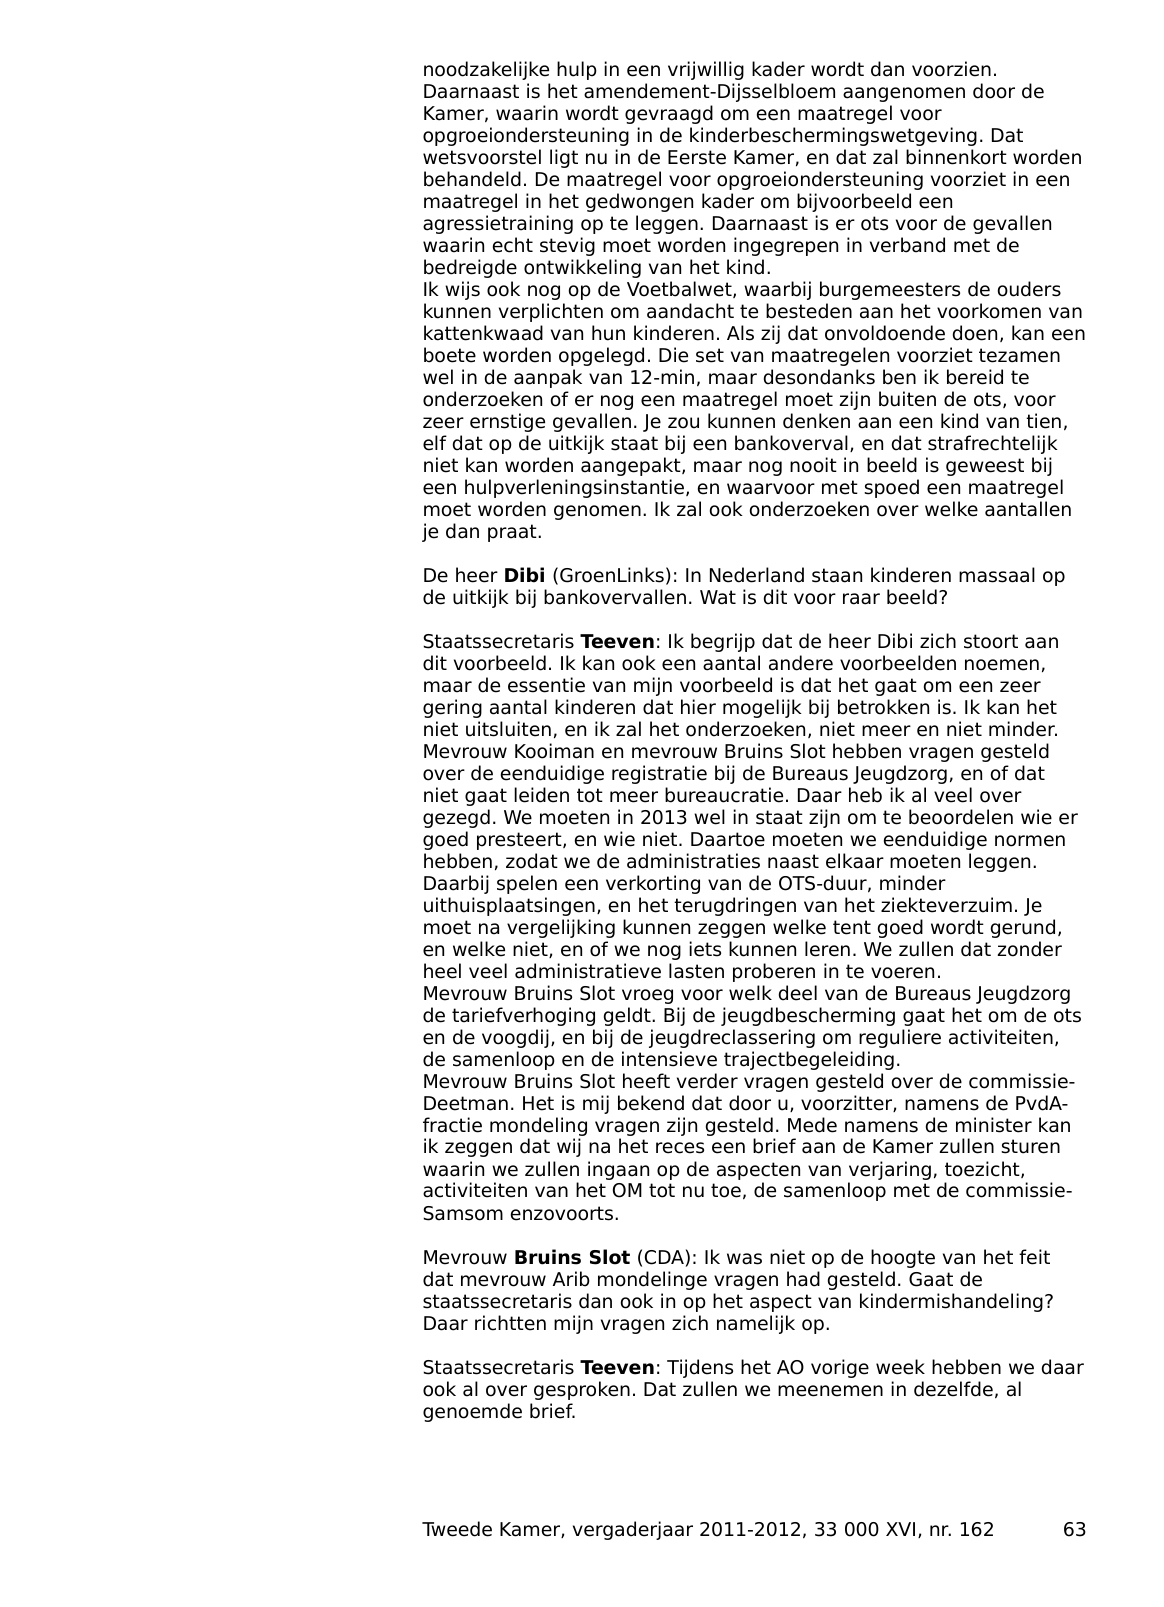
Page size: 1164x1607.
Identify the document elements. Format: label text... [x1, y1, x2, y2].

text Mevrouw Kooiman en mevrouw Bruins Slot hebben vragen gesteld over de eenduidige registratie bij de Bureaus Jeugdzorg, en of dat niet gaat leiden tot meer bureaucratie. Daar heb ik al veel over gezegd. We moeten in 2013 wel in staat zijn om te beoordelen wie er goed presteert, en wie niet. Daartoe moeten we eenduidige normen hebben, zodat we de administraties naast elkaar moeten leggen. Daarbij spelen een verkorting van de OTS-duur, minder uithuisplaatsingen, en het terugdringen van het ziekteverzuim. Je moet na vergelijking kunnen zeggen welke tent goed wordt gerund, en welke niet, en of we nog iets kunnen leren. We zullen dat zonder heel veel administratieve lasten proberen in te voeren. [422, 741, 1087, 983]
text Ik wijs ook nog op de Voetbalwet, waarbij burgemeesters de ouders kunnen verplichten om aandacht te besteden aan het voorkomen van kattenkwaad van hun kinderen. Als zij dat onvoldoende doen, kan een boete worden opgelegd. Die set van maatregelen voorziet tezamen wel in de aanpak van 12-min, maar desondanks ben ik bereid te onderzoeken of er nog een maatregel moet zijn buiten de ots, voor zeer ernstige gevallen. Je zou kunnen denken aan een kind van tien, elf dat op de uitkijk staat bij een bankoverval, en dat strafrechtelijk niet kan worden aangepakt, maar nog nooit in beeld is geweest bij een hulpverleningsinstantie, en waarvoor met spoed een maatregel moet worden genomen. Ik zal ook onderzoeken over welke aantallen je dan praat. [422, 279, 1087, 543]
text Mevrouw Bruins Slot heeft verder vragen gesteld over de commissie-Deetman. Het is mij bekend dat door u, voorzitter, namens de PvdA-fractie mondeling vragen zijn gesteld. Mede namens de minister kan ik zeggen dat wij na het reces een brief aan de Kamer zullen sturen waarin we zullen ingaan op de aspecten van verjaring, toezicht, activiteiten van het OM tot nu toe, de samenloop met de commissie-Samsom enzovoorts. [422, 1071, 1087, 1224]
text Staatssecretaris Teeven: Ik begrijp dat de heer Dibi zich stoort aan dit voorbeeld. Ik kan ook een aantal andere voorbeelden noemen, maar de essentie van mijn voorbeeld is dat het gaat om een zeer gering aantal kinderen dat hier mogelijk bij betrokken is. Ik kan het niet uitsluiten, en ik zal het onderzoeken, niet meer en niet minder. [422, 631, 1087, 741]
text Staatssecretaris Teeven: Tijdens het AO vorige week hebben we daar ook al over gesproken. Dat zullen we meenemen in dezelfde, al genoemde brief. [422, 1357, 1087, 1423]
text noodzakelijke hulp in een vrijwillig kader wordt dan voorzien. Daarnaast is het amendement-Dijsselbloem aangenomen door de Kamer, waarin wordt gevraagd om een maatregel voor opgroeiondersteuning in de kinderbeschermingswetgeving. Dat wetsvoorstel ligt nu in de Eerste Kamer, en dat zal binnenkort worden behandeld. De maatregel voor opgroeiondersteuning voorziet in een maatregel in het gedwongen kader om bijvoorbeeld een agressietraining op te leggen. Daarnaast is er ots voor de gevallen waarin echt stevig moet worden ingegrepen in verband met de bedreigde ontwikkeling van het kind. [422, 59, 1087, 279]
text Mevrouw Bruins Slot (CDA): Ik was niet op de hoogte van het feit dat mevrouw Arib mondelinge vragen had gesteld. Gaat de staatssecretaris dan ook in op het aspect van kindermishandeling? Daar richtten mijn vragen zich namelijk op. [422, 1247, 1087, 1334]
text De heer Dibi (GroenLinks): In Nederland staan kinderen massaal op de uitkijk bij bankovervallen. Wat is dit voor raar beeld? [422, 565, 1087, 609]
text Mevrouw Bruins Slot vroeg voor welk deel van de Bureaus Jeugdzorg de tariefverhoging geldt. Bij de jeugdbescherming gaat het om de ots en de voogdij, en bij de jeugdreclassering om reguliere activiteiten, de samenloop en de intensieve trajectbegeleiding. [422, 983, 1087, 1071]
